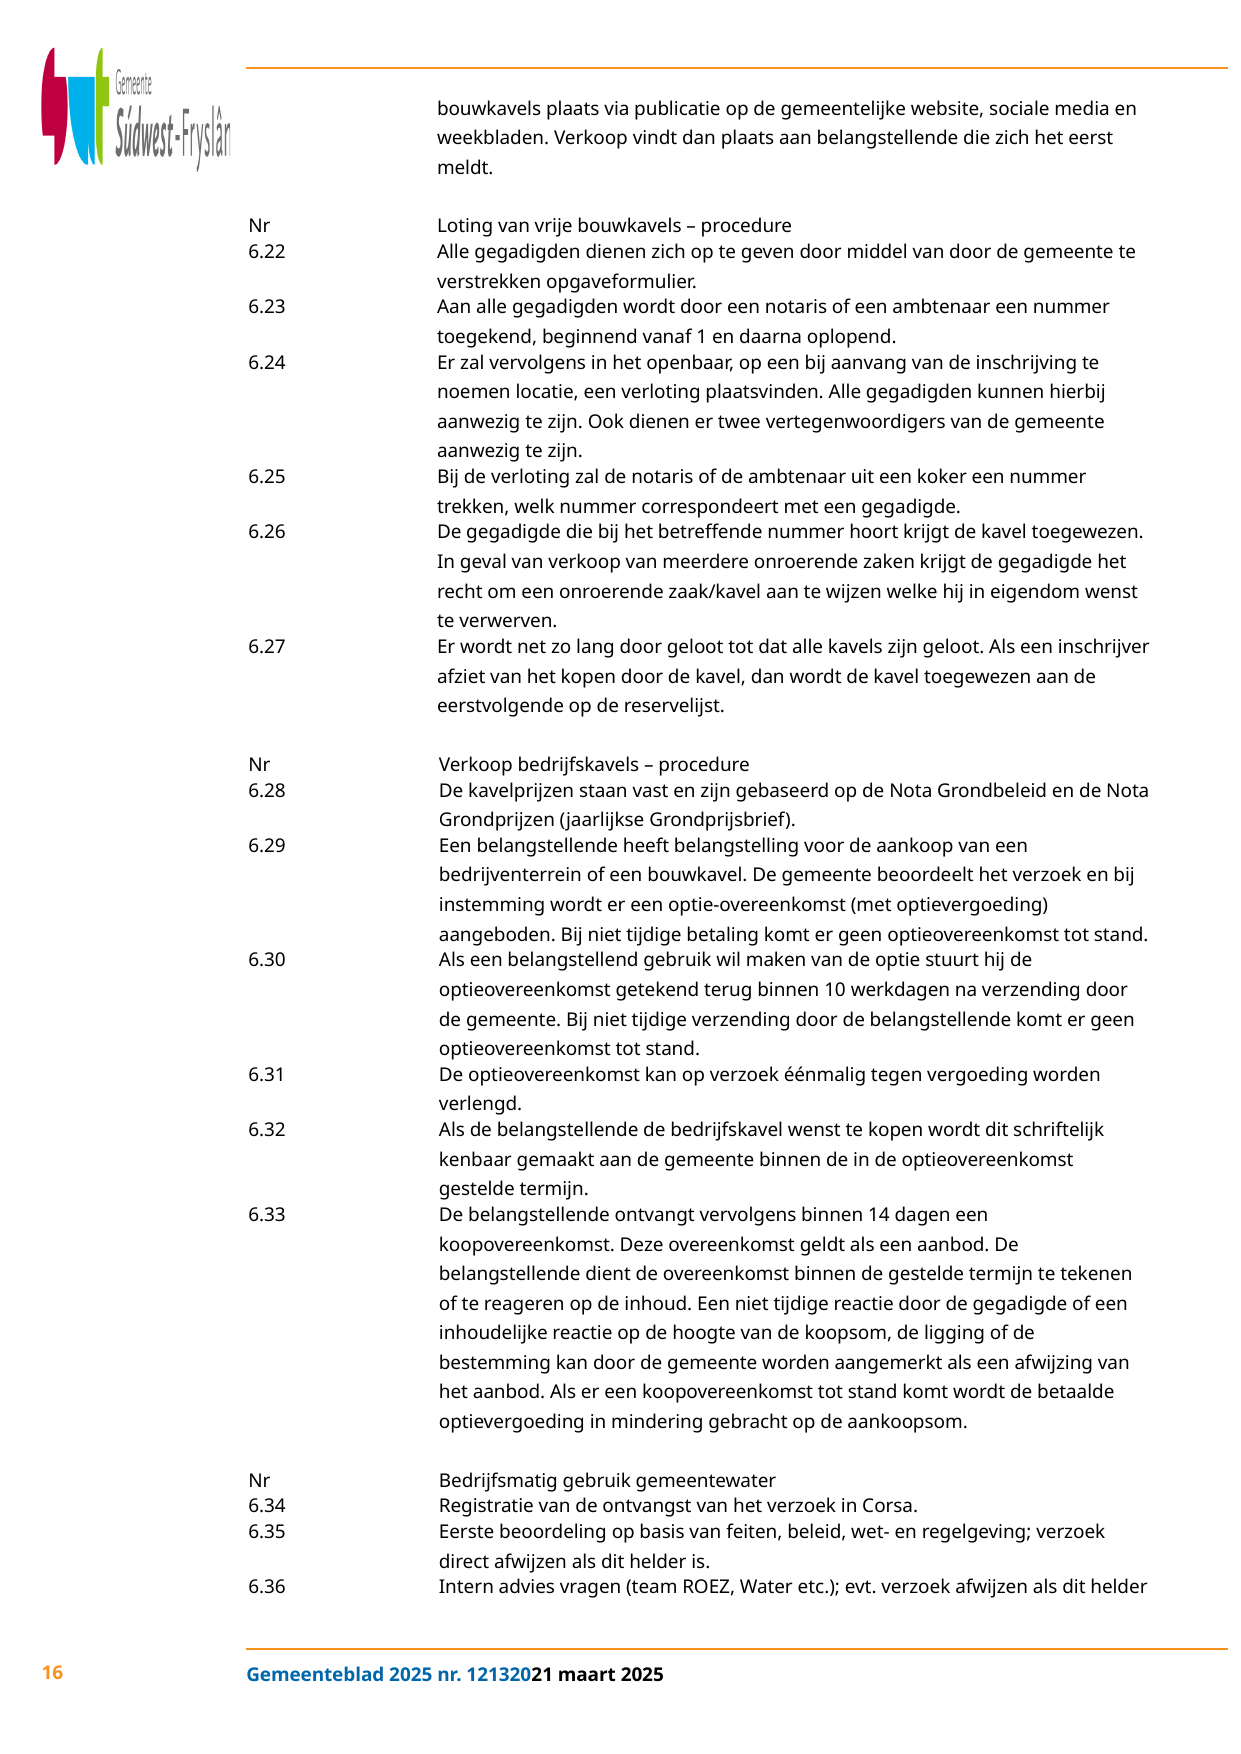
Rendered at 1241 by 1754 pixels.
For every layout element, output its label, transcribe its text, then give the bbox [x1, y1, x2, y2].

table_cell 6.36 [248, 1574, 439, 1599]
table_cell Alle gegadigden dienen zich op te geven door middel van door de gemeente te verstrekken opgaveformulier. [437, 238, 1152, 294]
table_cell 6.34 [248, 1493, 439, 1518]
table_cell De gegadigde die bij het betreffende nummer hoort krijgt de kavel toegewezen. In geval van verkoop van meerdere onroerende zaken krijgt de gegadigde het recht om een onroerende zaak/kavel aan te wijzen welke hij in eigendom wenst te verwerven. [437, 519, 1152, 633]
table_cell De kavelprijzen staan vast en zijn gebaseerd op de Nota Grondbeleid en de Nota Grondprijzen (jaarlijkse Grondprijsbrief). [439, 777, 1152, 832]
table_cell 6.29 [248, 832, 439, 947]
table_header Verkoop bedrijfskavels – procedure [439, 751, 1152, 777]
table_cell [248, 95, 437, 180]
table_cell Bij de verloting zal de notaris of de ambtenaar uit een koker een nummer trekken, welk nummer correspondeert met een gegadigde. [437, 464, 1152, 519]
table_cell Als de belangstellende de bedrijfskavel wenst te kopen wordt dit schriftelijk kenbaar gemaakt aan de gemeente binnen de in de optieovereenkomst gestelde termijn. [439, 1116, 1152, 1201]
table_cell 6.23 [248, 294, 437, 349]
table_cell Eerste beoordeling op basis van feiten, beleid, wet- en regelgeving; verzoek direct afwijzen als dit helder is. [439, 1519, 1152, 1574]
table_cell 6.25 [248, 464, 437, 519]
table_cell De belangstellende ontvangt vervolgens binnen 14 dagen een koopovereenkomst. Deze overeenkomst geldt als een aanbod. De belangstellende dient de overeenkomst binnen de gestelde termijn te tekenen of te reageren op de inhoud. Een niet tijdige reactie door de gegadigde of een inhoudelijke reactie op de hoogte van de koopsom, de ligging of de bestemming kan door de gemeente worden aangemerkt als een afwijzing van het aanbod. Als er een koopovereenkomst tot stand komt wordt de betaalde optievergoeding in mindering gebracht op de aankoopsom. [439, 1201, 1152, 1434]
table_cell 6.33 [248, 1201, 439, 1434]
table_cell 6.22 [248, 238, 437, 294]
table_header Loting van vrije bouwkavels – procedure [437, 213, 1152, 238]
table_cell 6.35 [248, 1519, 439, 1574]
table_header Nr [248, 213, 437, 238]
table_cell 6.24 [248, 349, 437, 463]
table_cell 6.31 [248, 1061, 439, 1116]
table_cell Aan alle gegadigden wordt door een notaris of een ambtenaar een nummer toegekend, beginnend vanaf 1 en daarna oplopend. [437, 294, 1152, 349]
table_cell Intern advies vragen (team ROEZ, Water etc.); evt. verzoek afwijzen als dit helder [439, 1574, 1152, 1599]
table_cell 6.26 [248, 519, 437, 633]
table_cell bouwkavels plaats via publicatie op de gemeentelijke website, sociale media en weekbladen. Verkoop vindt dan plaats aan belangstellende die zich het eerst meldt. [437, 95, 1152, 180]
table_cell Een belangstellende heeft belangstelling voor de aankoop van een bedrijventerrein of een bouwkavel. De gemeente beoordeelt het verzoek en bij instemming wordt er een optie-overeenkomst (met optievergoeding) aangeboden. Bij niet tijdige betaling komt er geen optieovereenkomst tot stand. [439, 832, 1152, 947]
table_cell 6.30 [248, 947, 439, 1061]
table_header Nr [248, 751, 439, 777]
table_cell 6.28 [248, 777, 439, 832]
table_cell Registratie van de ontvangst van het verzoek in Corsa. [439, 1493, 1152, 1518]
table_cell Als een belangstellend gebruik wil maken van de optie stuurt hij de optieovereenkomst getekend terug binnen 10 werkdagen na verzending door de gemeente. Bij niet tijdige verzending door de belangstellende komt er geen optieovereenkomst tot stand. [439, 947, 1152, 1061]
picture [41, 47, 231, 172]
table_cell De optieovereenkomst kan op verzoek éénmalig tegen vergoeding worden verlengd. [439, 1061, 1152, 1116]
table_cell 6.27 [248, 633, 437, 718]
table_header Bedrijfsmatig gebruik gemeentewater [439, 1467, 1152, 1493]
table_header Nr [248, 1467, 439, 1493]
table_cell Er zal vervolgens in het openbaar, op een bij aanvang van de inschrijving te noemen locatie, een verloting plaatsvinden. Alle gegadigden kunnen hierbij aanwezig te zijn. Ook dienen er twee vertegenwoordigers van de gemeente aanwezig te zijn. [437, 349, 1152, 463]
table_cell 6.32 [248, 1116, 439, 1201]
table_cell Er wordt net zo lang door geloot tot dat alle kavels zijn geloot. Als een inschrijver afziet van het kopen door de kavel, dan wordt de kavel toegewezen aan de eerstvolgende op de reservelijst. [437, 633, 1152, 718]
